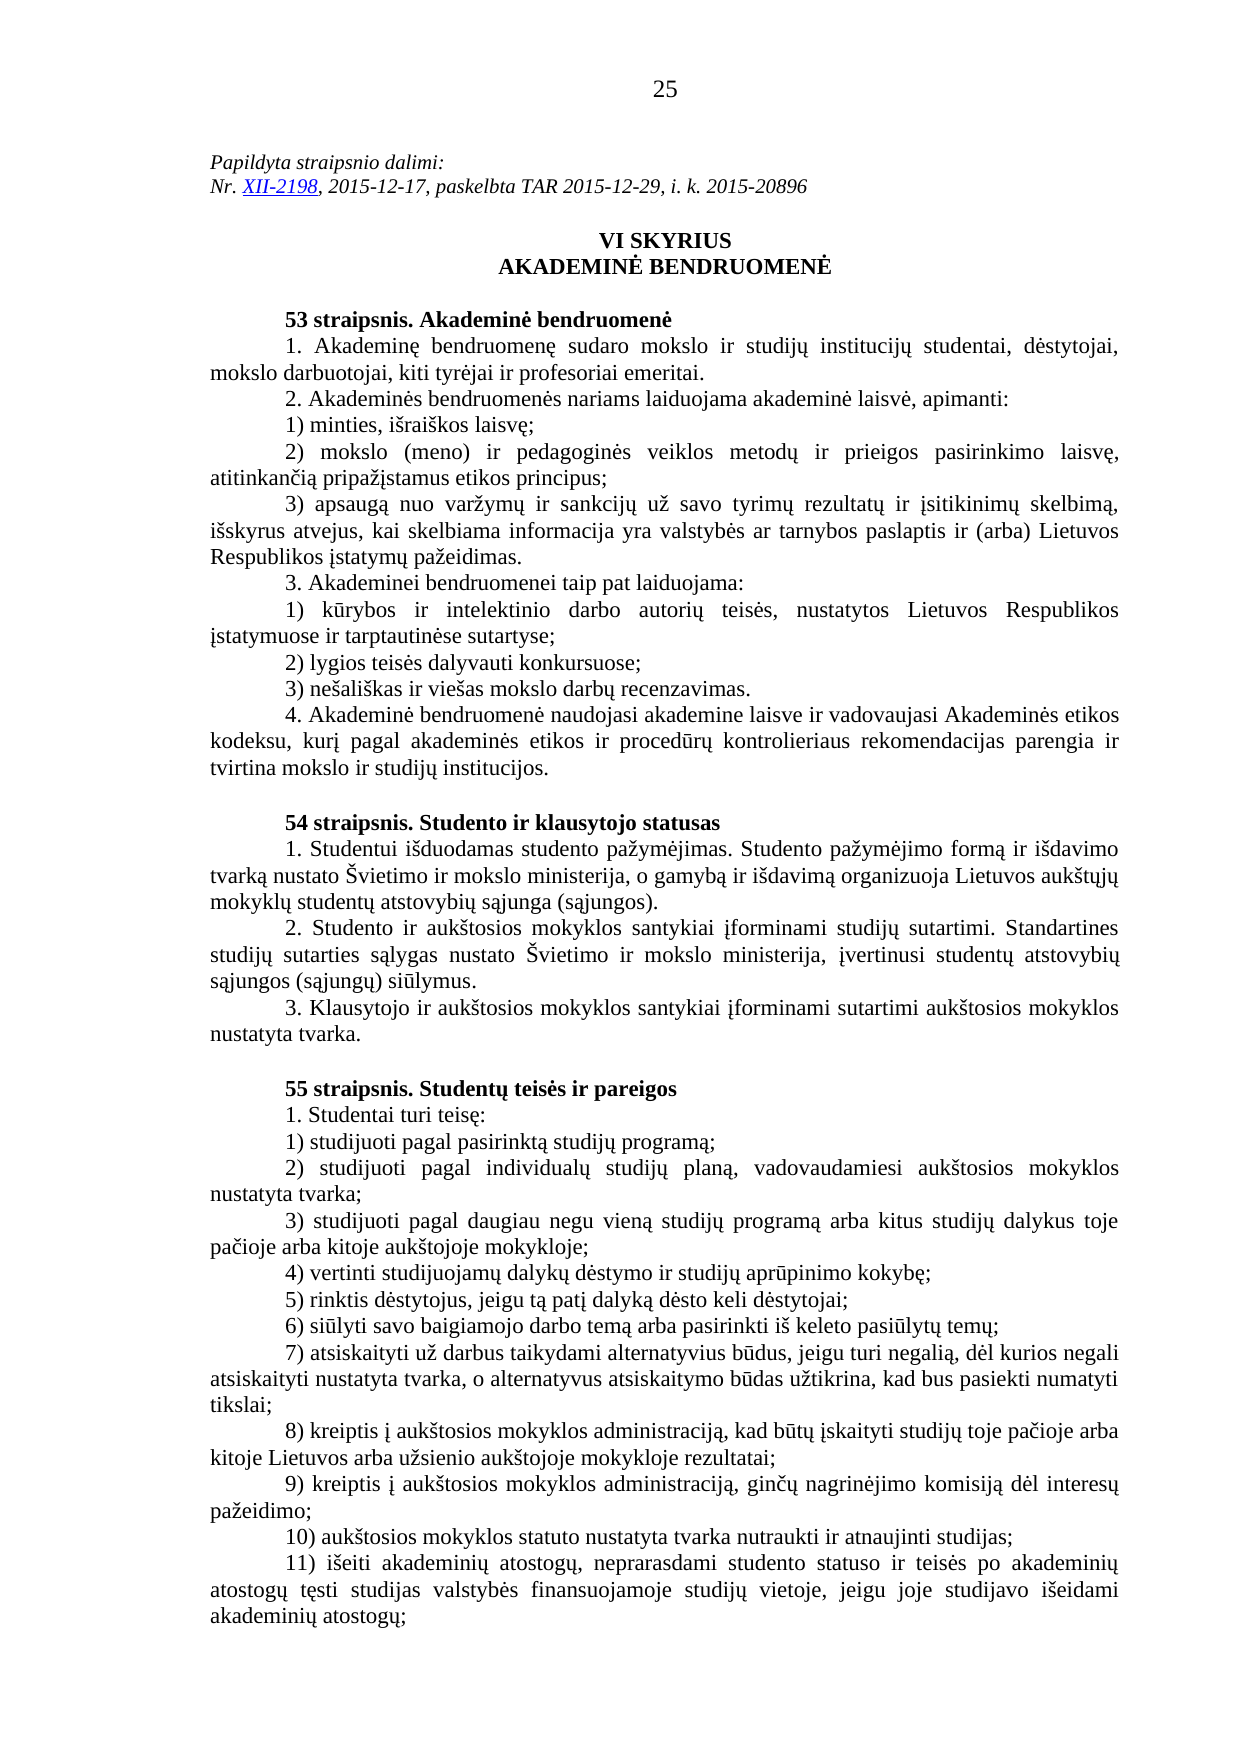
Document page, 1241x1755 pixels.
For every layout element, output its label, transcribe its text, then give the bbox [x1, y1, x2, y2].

text 3. Klausytojo ir aukštosios mokyklos santykiai įforminami sutartimi aukštosios mokyklos nustatyta tvarka. [210, 993, 1120, 1046]
text 1) minties, išraiškos laisvę; [210, 411, 1120, 438]
text 10) aukštosios mokyklos statuto nustatyta tvarka nutraukti ir atnaujinti studijas; [210, 1523, 1120, 1549]
text 2) mokslo (meno) ir pedagoginės veiklos metodų ir prieigos pasirinkimo laisvę, atitinkančią pripažįstamus etikos principus; [210, 438, 1120, 490]
text 6) siūlyti savo baigiamojo darbo temą arba pasirinkti iš keleto pasiūlytų temų; [210, 1312, 1120, 1338]
text 2. Akademinės bendruomenės nariams laiduojama akademinė laisvė, apimanti: [210, 385, 1120, 411]
text VI SKYRIUS [210, 227, 1120, 253]
text 53 straipsnis. Akademinė bendruomenė [210, 306, 1120, 332]
text 1) kūrybos ir intelektinio darbo autorių teisės, nustatytos Lietuvos Respublikos įstatymuose ir tarptautinėse sutartyse; [210, 596, 1120, 648]
text 4) vertinti studijuojamų dalykų dėstymo ir studijų aprūpinimo kokybę; [210, 1259, 1120, 1286]
text 1. Studentui išduodamas studento pažymėjimas. Studento pažymėjimo formą ir išdavimo tvarką nustato Švietimo ir mokslo ministerija, o gamybą ir išdavimą organizuoja Lietuvos aukštųjų mokyklų studentų atstovybių sąjunga (sąjungos). [210, 835, 1120, 914]
text 1) studijuoti pagal pasirinktą studijų programą; [210, 1128, 1120, 1154]
text 54 straipsnis. Studento ir klausytojo statusas [210, 809, 1120, 835]
text Papildyta straipsnio dalimi: [210, 150, 1120, 174]
text 3) nešališkas ir viešas mokslo darbų recenzavimas. [210, 675, 1120, 701]
text 5) rinktis dėstytojus, jeigu tą patį dalyką dėsto keli dėstytojai; [210, 1286, 1120, 1312]
text 3) apsaugą nuo varžymų ir sankcijų už savo tyrimų rezultatų ir įsitikinimų skelbimą, išskyrus atvejus, kai skelbiama informacija yra valstybės ar tarnybos paslaptis ir (arba) Lietuvos Respublikos įstatymų pažeidimas. [210, 490, 1120, 569]
text 2) studijuoti pagal individualų studijų planą, vadovaudamiesi aukštosios mokyklos nustatyta tvarka; [210, 1154, 1120, 1207]
text 4. Akademinė bendruomenė naudojasi akademine laisve ir vadovaujasi Akademinės etikos kodeksu, kurį pagal akademinės etikos ir procedūrų kontrolieriaus rekomendacijas parengia ir tvirtina mokslo ir studijų institucijos. [210, 701, 1120, 780]
text 55 straipsnis. Studentų teisės ir pareigos [210, 1075, 1120, 1101]
text 1. Akademinę bendruomenę sudaro mokslo ir studijų institucijų studentai, dėstytojai, mokslo darbuotojai, kiti tyrėjai ir profesoriai emeritai. [210, 332, 1120, 385]
text 3. Akademinei bendruomenei taip pat laiduojama: [210, 569, 1120, 596]
text AKADEMINĖ BENDRUOMENĖ [210, 253, 1120, 279]
text 2) lygios teisės dalyvauti konkursuose; [210, 648, 1120, 675]
text 9) kreiptis į aukštosios mokyklos administraciją, ginčų nagrinėjimo komisiją dėl interesų pažeidimo; [210, 1470, 1120, 1523]
text 8) kreiptis į aukštosios mokyklos administraciją, kad būtų įskaityti studijų toje pačioje arba kitoje Lietuvos arba užsienio aukštojoje mokykloje rezultatai; [210, 1418, 1120, 1470]
text 2. Studento ir aukštosios mokyklos santykiai įforminami studijų sutartimi. Standartines studijų sutarties sąlygas nustato Švietimo ir mokslo ministerija, įvertinusi studentų atstovybių sąjungos (sąjungų) siūlymus. [210, 914, 1120, 993]
text 7) atsiskaityti už darbus taikydami alternatyvius būdus, jeigu turi negalią, dėl kurios negali atsiskaityti nustatyta tvarka, o alternatyvus atsiskaitymo būdas užtikrina, kad bus pasiekti numatyti tikslai; [210, 1338, 1120, 1418]
text 3) studijuoti pagal daugiau negu vieną studijų programą arba kitus studijų dalykus toje pačioje arba kitoje aukštojoje mokykloje; [210, 1207, 1120, 1259]
text 1. Studentai turi teisę: [210, 1101, 1120, 1128]
text Nr. XII-2198, 2015-12-17, paskelbta TAR 2015-12-29, i. k. 2015-20896 [210, 174, 1120, 198]
text 11) išeiti akademinių atostogų, neprarasdami studento statuso ir teisės po akademinių atostogų tęsti studijas valstybės finansuojamoje studijų vietoje, jeigu joje studijavo išeidami akademinių atostogų; [210, 1549, 1120, 1628]
